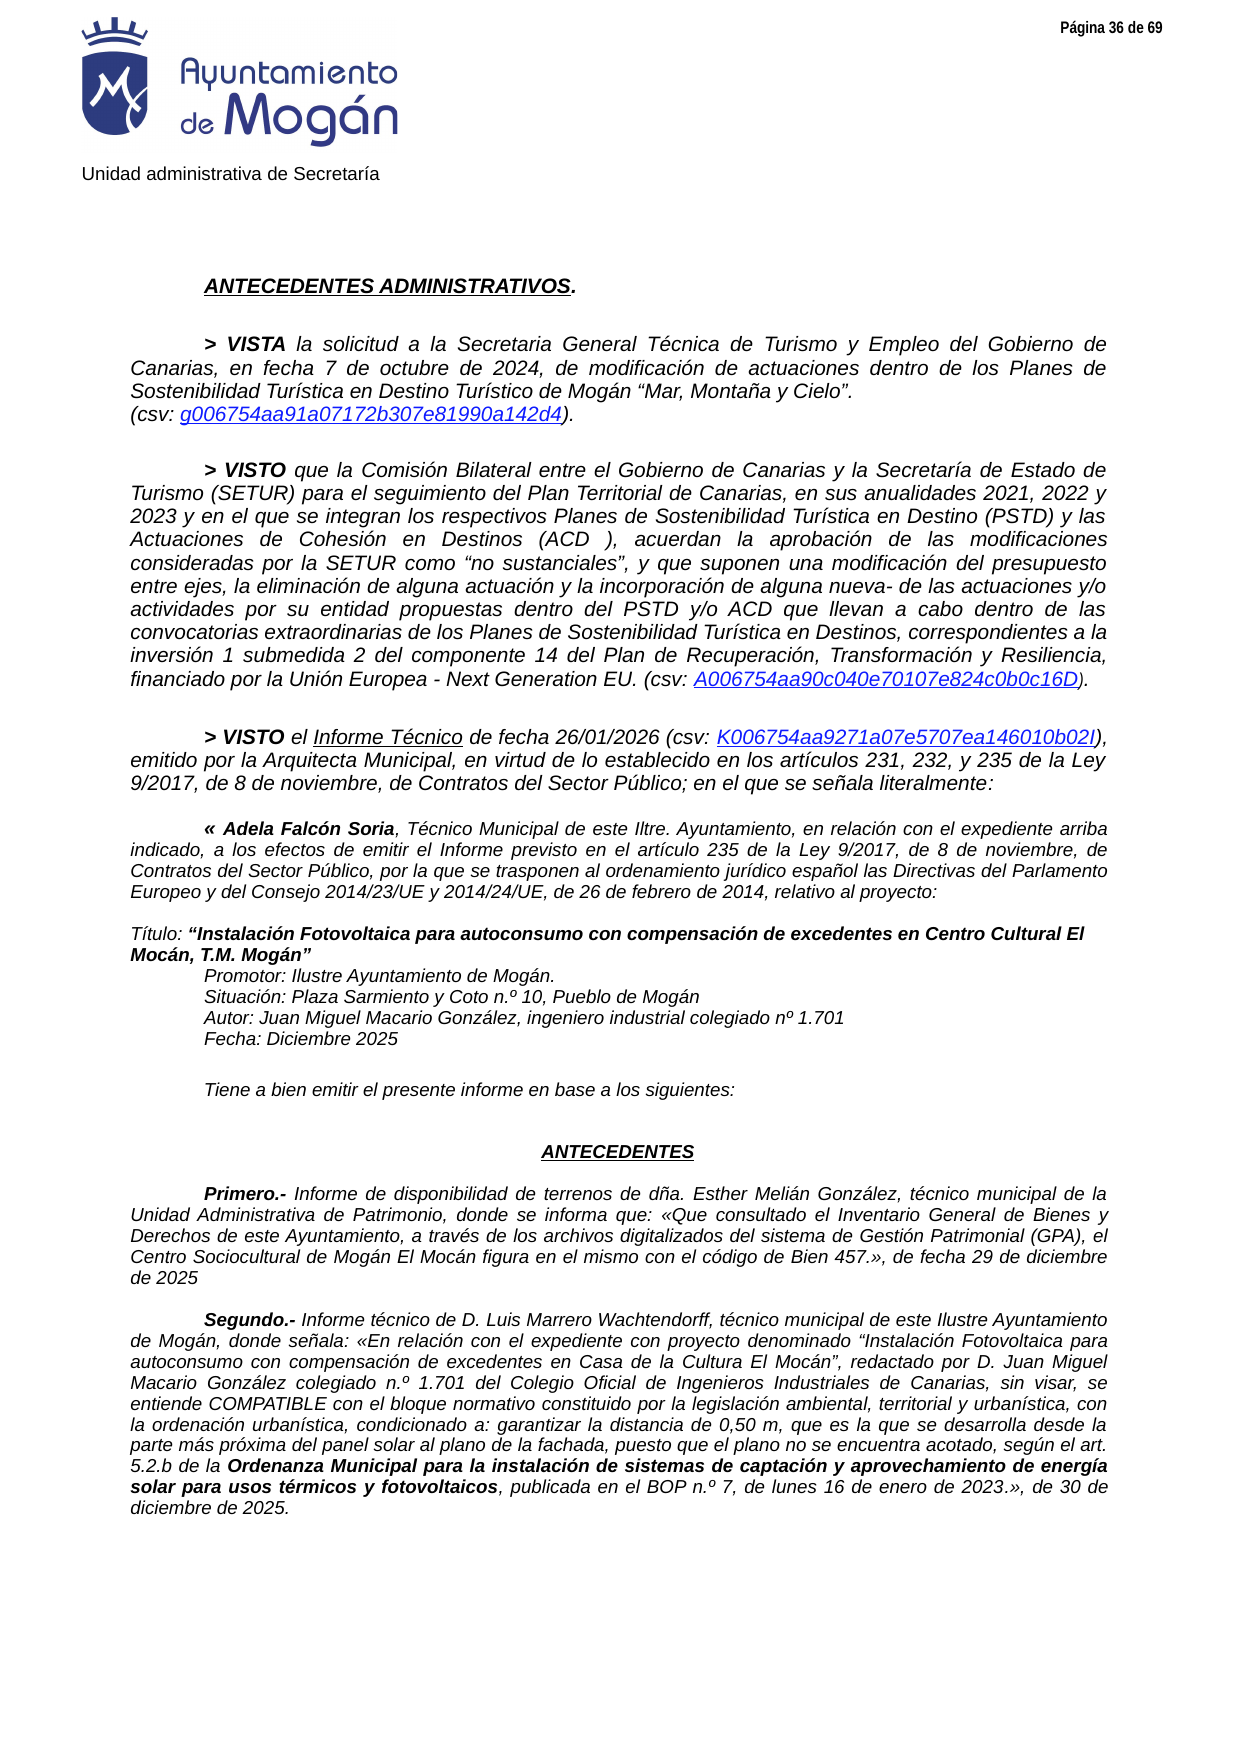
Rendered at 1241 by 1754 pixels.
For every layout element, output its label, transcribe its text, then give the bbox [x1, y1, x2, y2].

text Promotor: Ilustre Ayuntamiento de Mogán. [130, 965, 1110, 986]
text Tiene a bien emitir el presente informe en base a los siguientes: [130, 1079, 1110, 1100]
text Autor: Juan Miguel Macario González, ingeniero industrial colegiado nº 1.701 [130, 1007, 1110, 1028]
text > VISTO el Informe Técnico de fecha 26/01/2026 (csv: K006754aa9271a07e5707ea146010b02I), emitido por la Arquitecta Municipal, en virtud de lo establecido en los artículos 231, 232, y 235 de la Ley 9/2017, de 8 de noviembre, de Contratos del Sector Público; en el que se señala literalmente: [130, 725, 1110, 795]
text ANTECEDENTES ADMINISTRATIVOS. [130, 275, 1110, 298]
text Segundo.- Informe técnico de D. Luis Marrero Wachtendorff, técnico municipal de este Ilustre Ayuntamiento de Mogán, donde señala: «En relación con el expediente con proyecto denominado “Instalación Fotovoltaica para autoconsumo con compensación de excedentes en Casa de la Cultura El Mocán”, redactado por D. Juan Miguel Macario González colegiado n.º 1.701 del Colegio Oficial de Ingenieros Industriales de Canarias, sin visar, se entiende COMPATIBLE con el bloque normativo constituido por la legislación ambiental, territorial y urbanística, con la ordenación urbanística, condicionado a: garantizar la distancia de 0,50 m, que es la que se desarrolla desde la parte más próxima del panel solar al plano de la fachada, puesto que el plano no se encuentra acotado, según el art. 5.2.b de la Ordenanza Municipal para la instalación de sistemas de captación y aprovechamiento de energía solar para usos térmicos y fotovoltaicos, publicada en el BOP n.º 7, de lunes 16 de enero de 2023.», de 30 de diciembre de 2025. [130, 1309, 1110, 1519]
text > VISTA la solicitud a la Secretaria General Técnica de Turismo y Empleo del Gobierno de Canarias, en fecha 7 de octubre de 2024, de modificación de actuaciones dentro de los Planes de Sostenibilidad Turística en Destino Turístico de Mogán “Mar, Montaña y Cielo”. [130, 333, 1110, 403]
text (csv: g006754aa91a07172b307e81990a142d4). [130, 403, 1110, 426]
text Fecha: Diciembre 2025 [130, 1028, 1110, 1049]
text ANTECEDENTES [130, 1142, 1110, 1163]
picture [81, 17, 398, 153]
text Título: “Instalación Fotovoltaica para autoconsumo con compensación de excedentes en Centro Cultural El Mocán, T.M. Mogán” [130, 923, 1110, 965]
text Situación: Plaza Sarmiento y Coto n.º 10, Pueblo de Mogán [130, 986, 1110, 1007]
text > VISTO que la Comisión Bilateral entre el Gobierno de Canarias y la Secretaría de Estado de Turismo (SETUR) para el seguimiento del Plan Territorial de Canarias, en sus anualidades 2021, 2022 y 2023 y en el que se integran los respectivos Planes de Sostenibilidad Turística en Destino (PSTD) y las Actuaciones de Cohesión en Destinos (ACD ), acuerdan la aprobación de las modificaciones consideradas por la SETUR como “no sustanciales”, y que suponen una modificación del presupuesto entre ejes, la eliminación de alguna actuación y la incorporación de alguna nueva- de las actuaciones y/o actividades por su entidad propuestas dentro del PSTD y/o ACD que llevan a cabo dentro de las convocatorias extraordinarias de los Planes de Sostenibilidad Turística en Destinos, correspondientes a la inversión 1 submedida 2 del componente 14 del Plan de Recuperación, Transformación y Resiliencia, financiado por la Unión Europea - Next Generation EU. (csv: A006754aa90c040e70107e824c0b0c16D). [130, 458, 1110, 690]
text Primero.- Informe de disponibilidad de terrenos de dña. Esther Melián González, técnico municipal de la Unidad Administrativa de Patrimonio, donde se informa que: «Que consultado el Inventario General de Bienes y Derechos de este Ayuntamiento, a través de los archivos digitalizados del sistema de Gestión Patrimonial (GPA), el Centro Sociocultural de Mogán El Mocán figura en el mismo con el código de Bien 457.», de fecha 29 de diciembre de 2025 [130, 1184, 1110, 1288]
text « Adela Falcón Soria, Técnico Municipal de este Iltre. Ayuntamiento, en relación con el expediente arriba indicado, a los efectos de emitir el Informe previsto en el artículo 235 de la Ley 9/2017, de 8 de noviembre, de Contratos del Sector Público, por la que se trasponen al ordenamiento jurídico español las Directivas del Parlamento Europeo y del Consejo 2014/23/UE y 2014/24/UE, de 26 de febrero de 2014, relativo al proyecto: [130, 816, 1110, 902]
